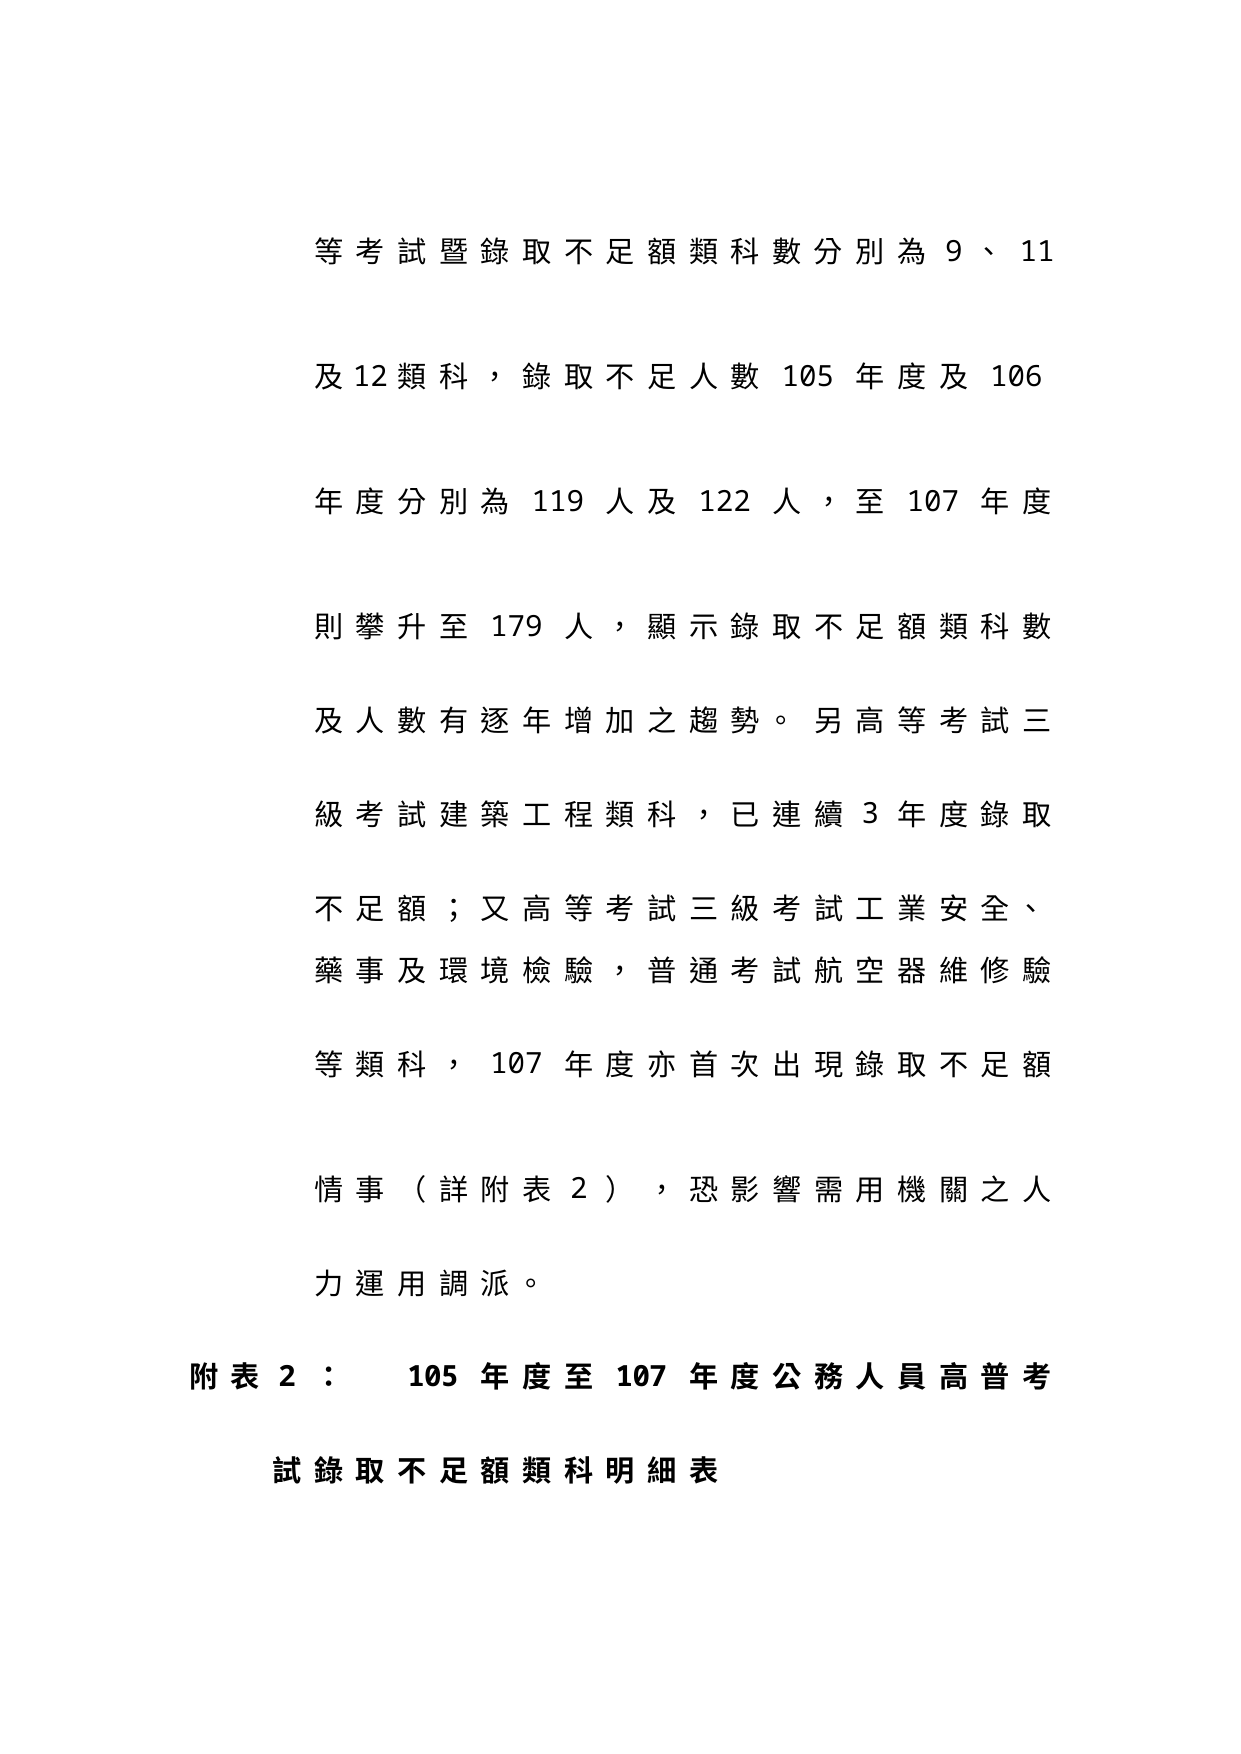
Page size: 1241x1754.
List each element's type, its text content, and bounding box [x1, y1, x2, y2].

text 等考試暨錄取不足額類科數分別為9、11及12類科，錄取不足人數105年度及106年度分別為119人及122人，至107年度則攀升至179人，顯示錄取不足額類科數及人數有逐年增加之趨勢。另高等考試三級考試建築工程類科，已連續3年度錄取不足額；又高等考試三級考試工業安全、藥事及環境檢驗，普通考試航空器維修驗等類科，107年度亦首次出現錄取不足額情事（詳附表2），恐影響需用機關之人力運用調派。 [271, 177, 1058, 1302]
text [296, 1490, 1087, 1552]
text 附表2： 105年度至107年度公務人員高普考試錄取不足額類科明細表 [183, 1302, 1072, 1490]
